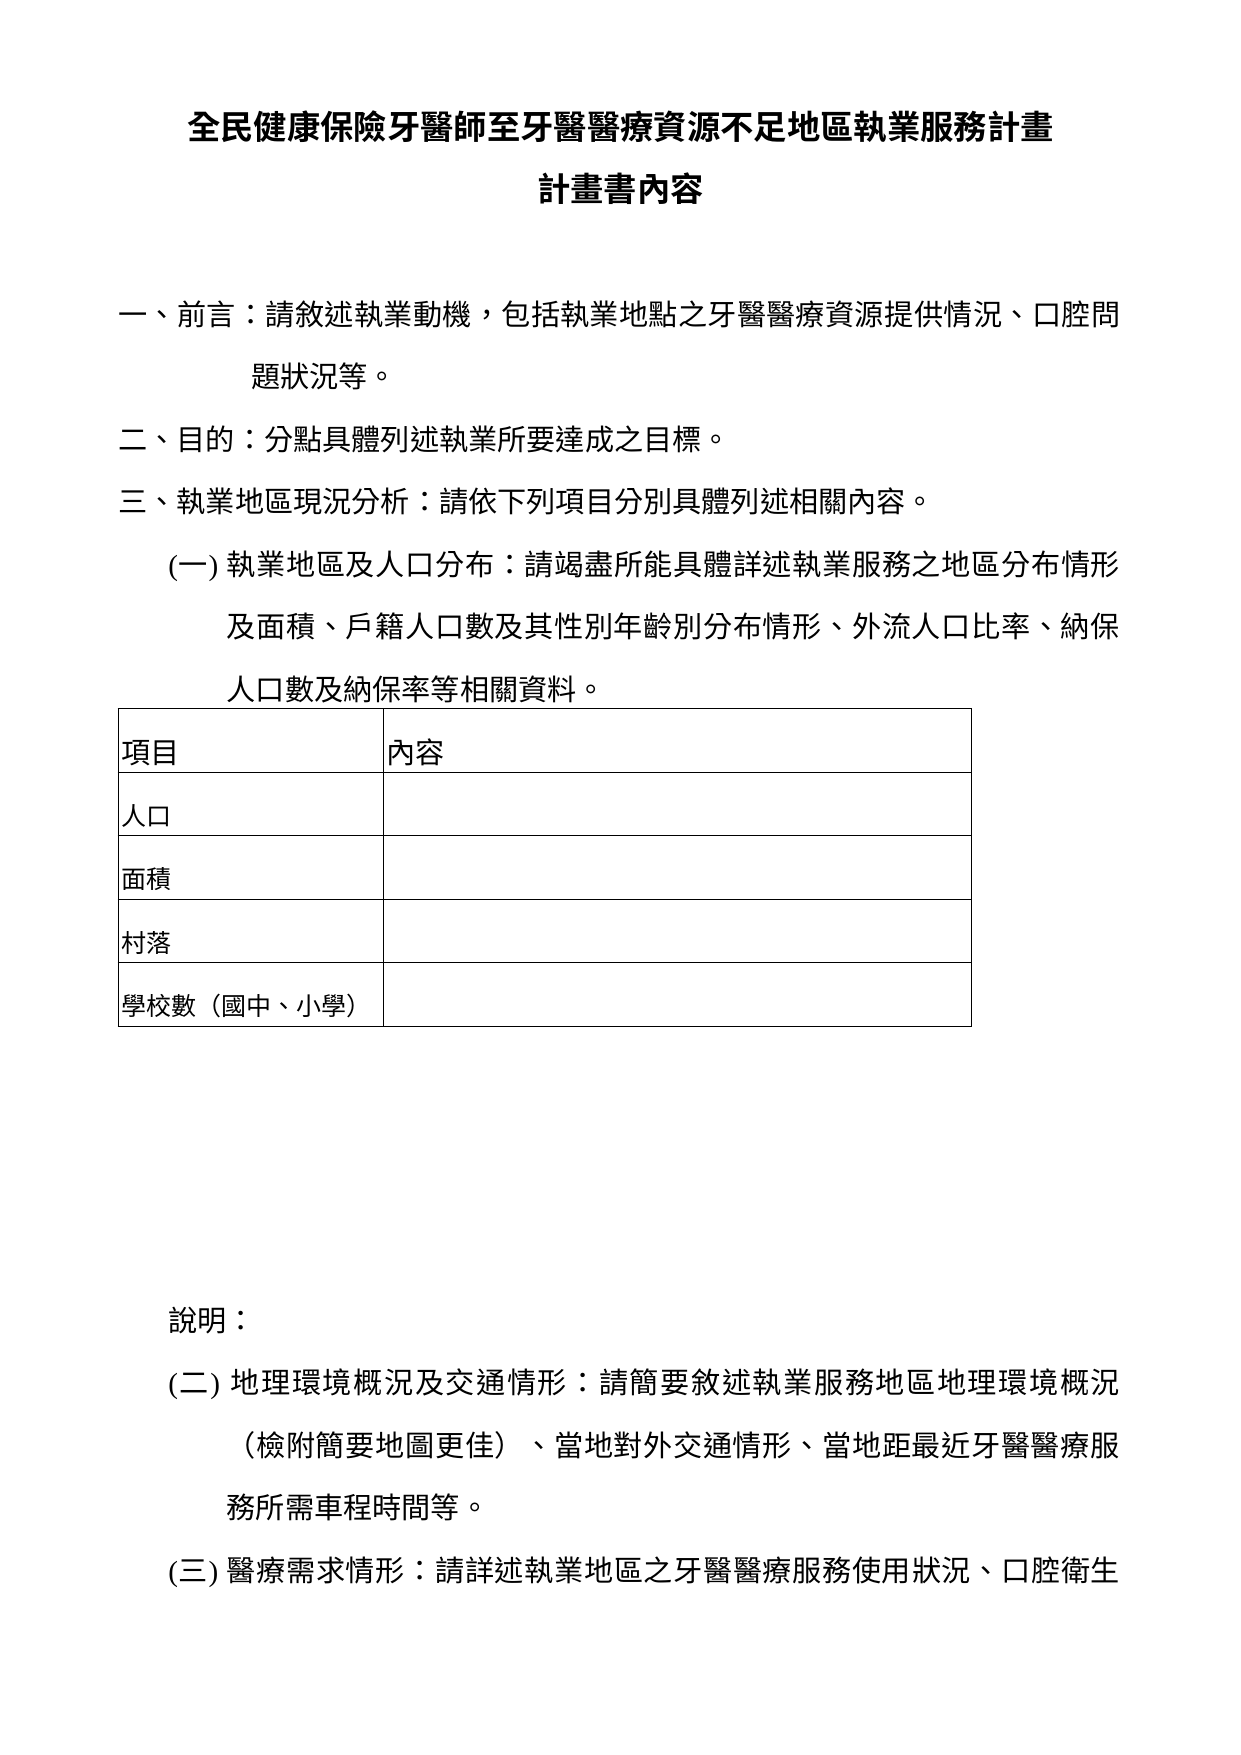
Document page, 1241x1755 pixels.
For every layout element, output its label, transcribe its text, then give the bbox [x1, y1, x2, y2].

table_cell [384, 836, 971, 899]
text 說明： [168, 1277, 1122, 1339]
table_cell [384, 963, 971, 1026]
text (一) 執業地區及人口分布：請竭盡所能具體詳述執業服務之地區分布情形及面積、戶籍人口數及其性別年齡別分布情形、外流人口比率、納保人口數及納保率等相關資料。 [168, 521, 1122, 708]
text 計畫書內容 [118, 146, 1122, 208]
table_cell [384, 900, 971, 962]
table_header 內容 [384, 709, 971, 772]
text 一、前言：請敘述執業動機，包括執業地點之牙醫醫療資源提供情況、口腔問題狀況等。 [118, 271, 1122, 396]
table_cell 人口 [119, 773, 383, 835]
text (三) 醫療需求情形：請詳述執業地區之牙醫醫療服務使用狀況、口腔衛生 [168, 1527, 1122, 1589]
table_cell 村落 [119, 900, 383, 962]
text (二) 地理環境概況及交通情形：請簡要敘述執業服務地區地理環境概況（檢附簡要地圖更佳）、當地對外交通情形、當地距最近牙醫醫療服務所需車程時間等。 [168, 1339, 1122, 1527]
table_header 項目 [119, 709, 383, 772]
table_cell 面積 [119, 836, 383, 899]
text 二、目的：分點具體列述執業所要達成之目標。 [118, 396, 1122, 458]
table_cell [384, 773, 971, 835]
text 三、執業地區現況分析：請依下列項目分別具體列述相關內容。 [118, 458, 1122, 521]
table_cell 學校數（國中、小學） [119, 963, 383, 1026]
text 全民健康保險牙醫師至牙醫醫療資源不足地區執業服務計畫 [118, 83, 1122, 146]
